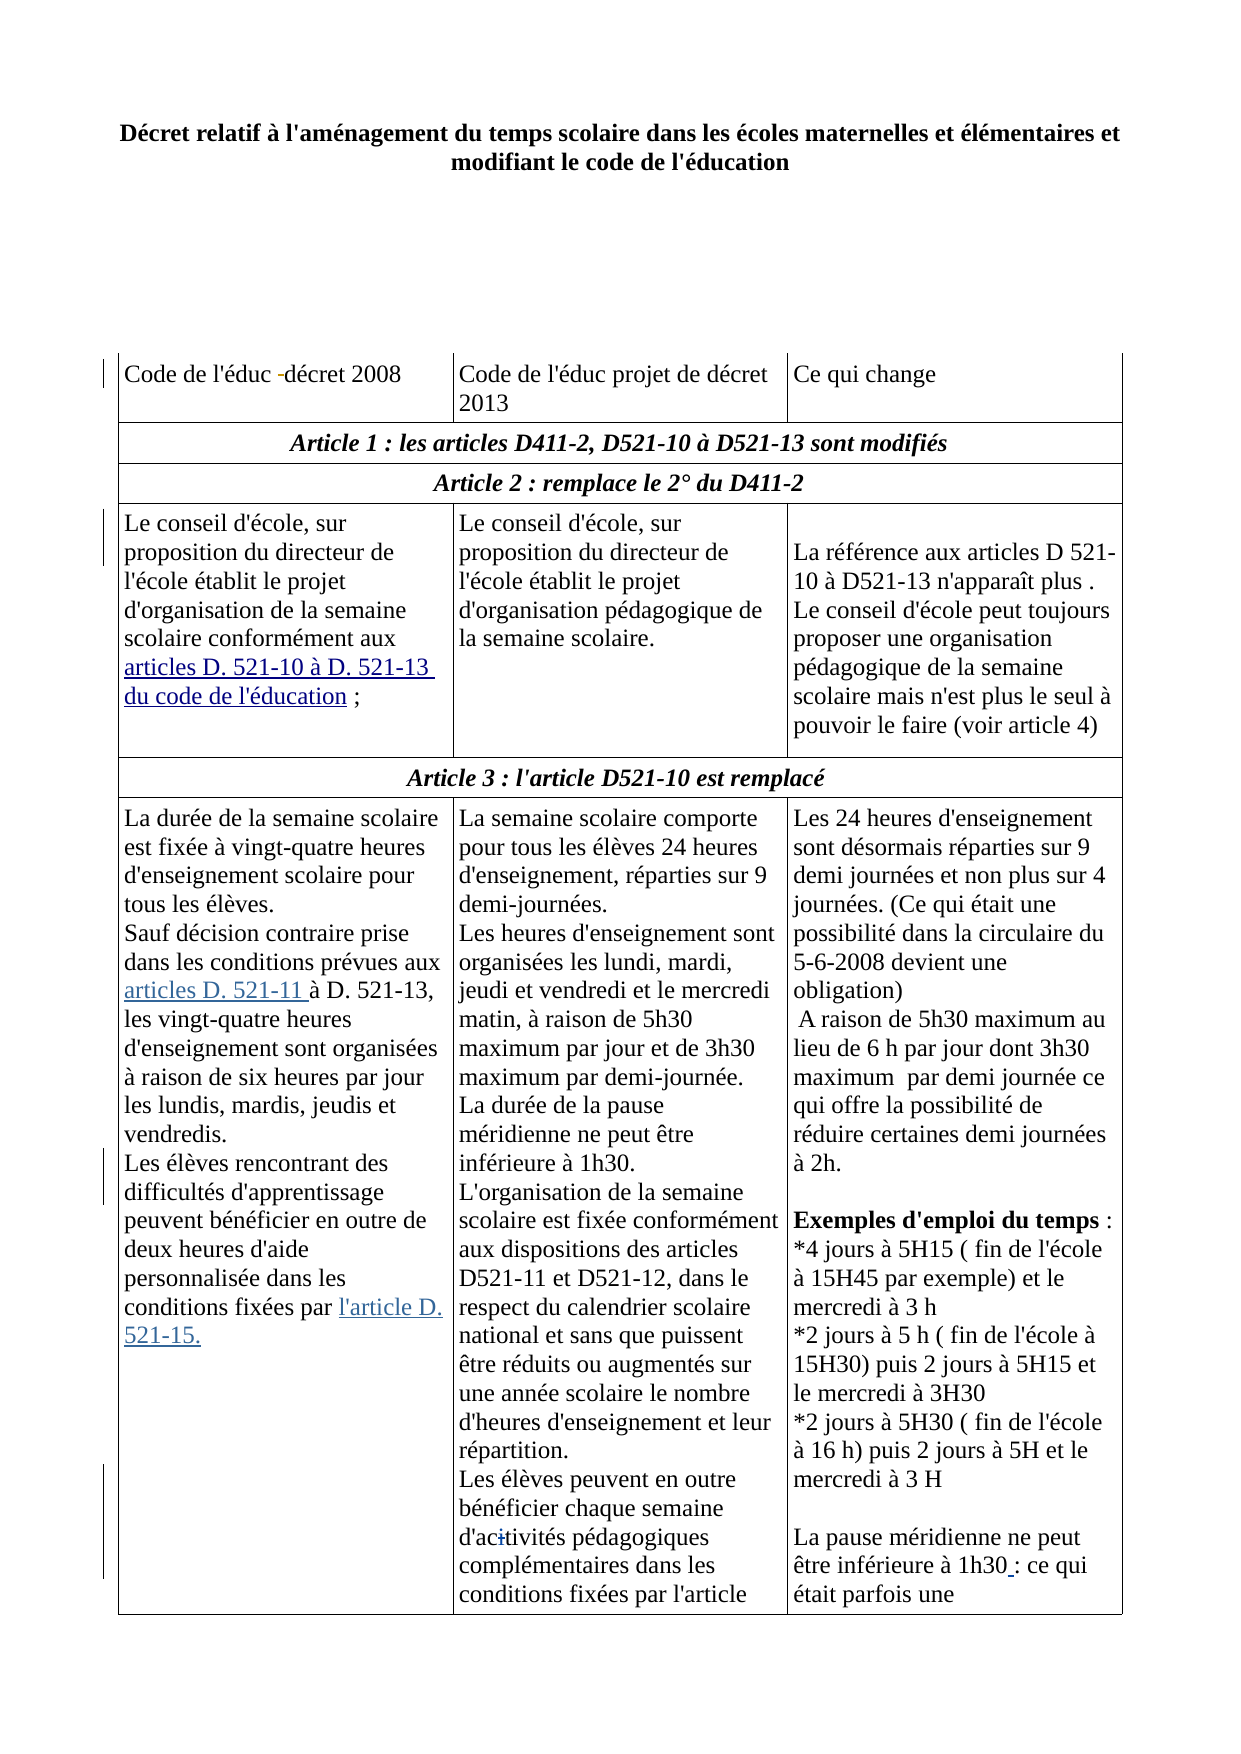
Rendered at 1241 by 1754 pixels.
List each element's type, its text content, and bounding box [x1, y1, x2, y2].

text Décret relatif à l'aménagement du temps scolaire dans les écoles maternelles et élémentaires et modifiant le code de l'éducation [118, 118, 1122, 176]
table_cell Article 2 : remplace le 2° du D411-2 [119, 464, 1122, 503]
table_cell Le conseil d'école, sur proposition du directeur de l'école établit le projet d'organisation pédagogique de la semaine scolaire. [454, 504, 787, 757]
table_header Code de l'éduc projet de décret 2013 [454, 353, 787, 422]
table_cell Le conseil d'école, sur proposition du directeur de l'école établit le projet d'organisation de la semaine scolaire conformément aux articles D. 521-10 à D. 521-13 du code de l'éducation ; [119, 504, 453, 757]
table_cell La référence aux articles D 521-10 à D521-13 n'apparaît plus . Le conseil d'école peut toujours proposer une organisation pédagogique de la semaine scolaire mais n'est plus le seul à pouvoir le faire (voir article 4) [788, 504, 1122, 757]
table_cell Les 24 heures d'enseignement sont désormais réparties sur 9 demi journées et non plus sur 4 journées. (Ce qui était une possibilité dans la circulaire du 5-6-2008 devient une obligation) A raison de 5h30 maximum au lieu de 6 h par jour dont 3h30 maximum par demi journée ce qui offre la possibilité de réduire certaines demi journées à 2h. Exemples d'emploi du temps : *4 jours à 5H15 ( fin de l'école à 15H45 par exemple) et le mercredi à 3 h *2 jours à 5 h ( fin de l'école à 15H30) puis 2 jours à 5H15 et le mercredi à 3H30 *2 jours à 5H30 ( fin de l'école à 16 h) puis 2 jours à 5H et le mercredi à 3 H La pause méridienne ne peut être inférieure à 1h30 : ce qui était parfois une [788, 798, 1122, 1614]
table_cell La durée de la semaine scolaire est fixée à vingt-quatre heures d'enseignement scolaire pour tous les élèves. Sauf décision contraire prise dans les conditions prévues aux articles D. 521-11 à D. 521-13, les vingt-quatre heures d'enseignement sont organisées à raison de six heures par jour les lundis, mardis, jeudis et vendredis. Les élèves rencontrant des difficultés d'apprentissage peuvent bénéficier en outre de deux heures d'aide personnalisée dans les conditions fixées par l'article D. 521-15. [119, 798, 453, 1614]
table_cell Article 1 : les articles D411-2, D521-10 à D521-13 sont modifiés [119, 423, 1122, 462]
table_cell Article 3 : l'article D521-10 est remplacé [119, 758, 1122, 797]
table_header Ce qui change [788, 353, 1122, 422]
table_header Code de l'éduc décret 2008 [119, 353, 453, 422]
table_cell La semaine scolaire comporte pour tous les élèves 24 heures d'enseignement, réparties sur 9 demi-journées. Les heures d'enseignement sont organisées les lundi, mardi, jeudi et vendredi et le mercredi matin, à raison de 5h30 maximum par jour et de 3h30 maximum par demi-journée. La durée de la pause méridienne ne peut être inférieure à 1h30. L'organisation de la semaine scolaire est fixée conformément aux dispositions des articles D521-11 et D521-12, dans le respect du calendrier scolaire national et sans que puissent être réduits ou augmentés sur une année scolaire le nombre d'heures d'enseignement et leur répartition. Les élèves peuvent en outre bénéficier chaque semaine d'activités pédagogiques complémentaires dans les conditions fixées par l'article [454, 798, 787, 1614]
